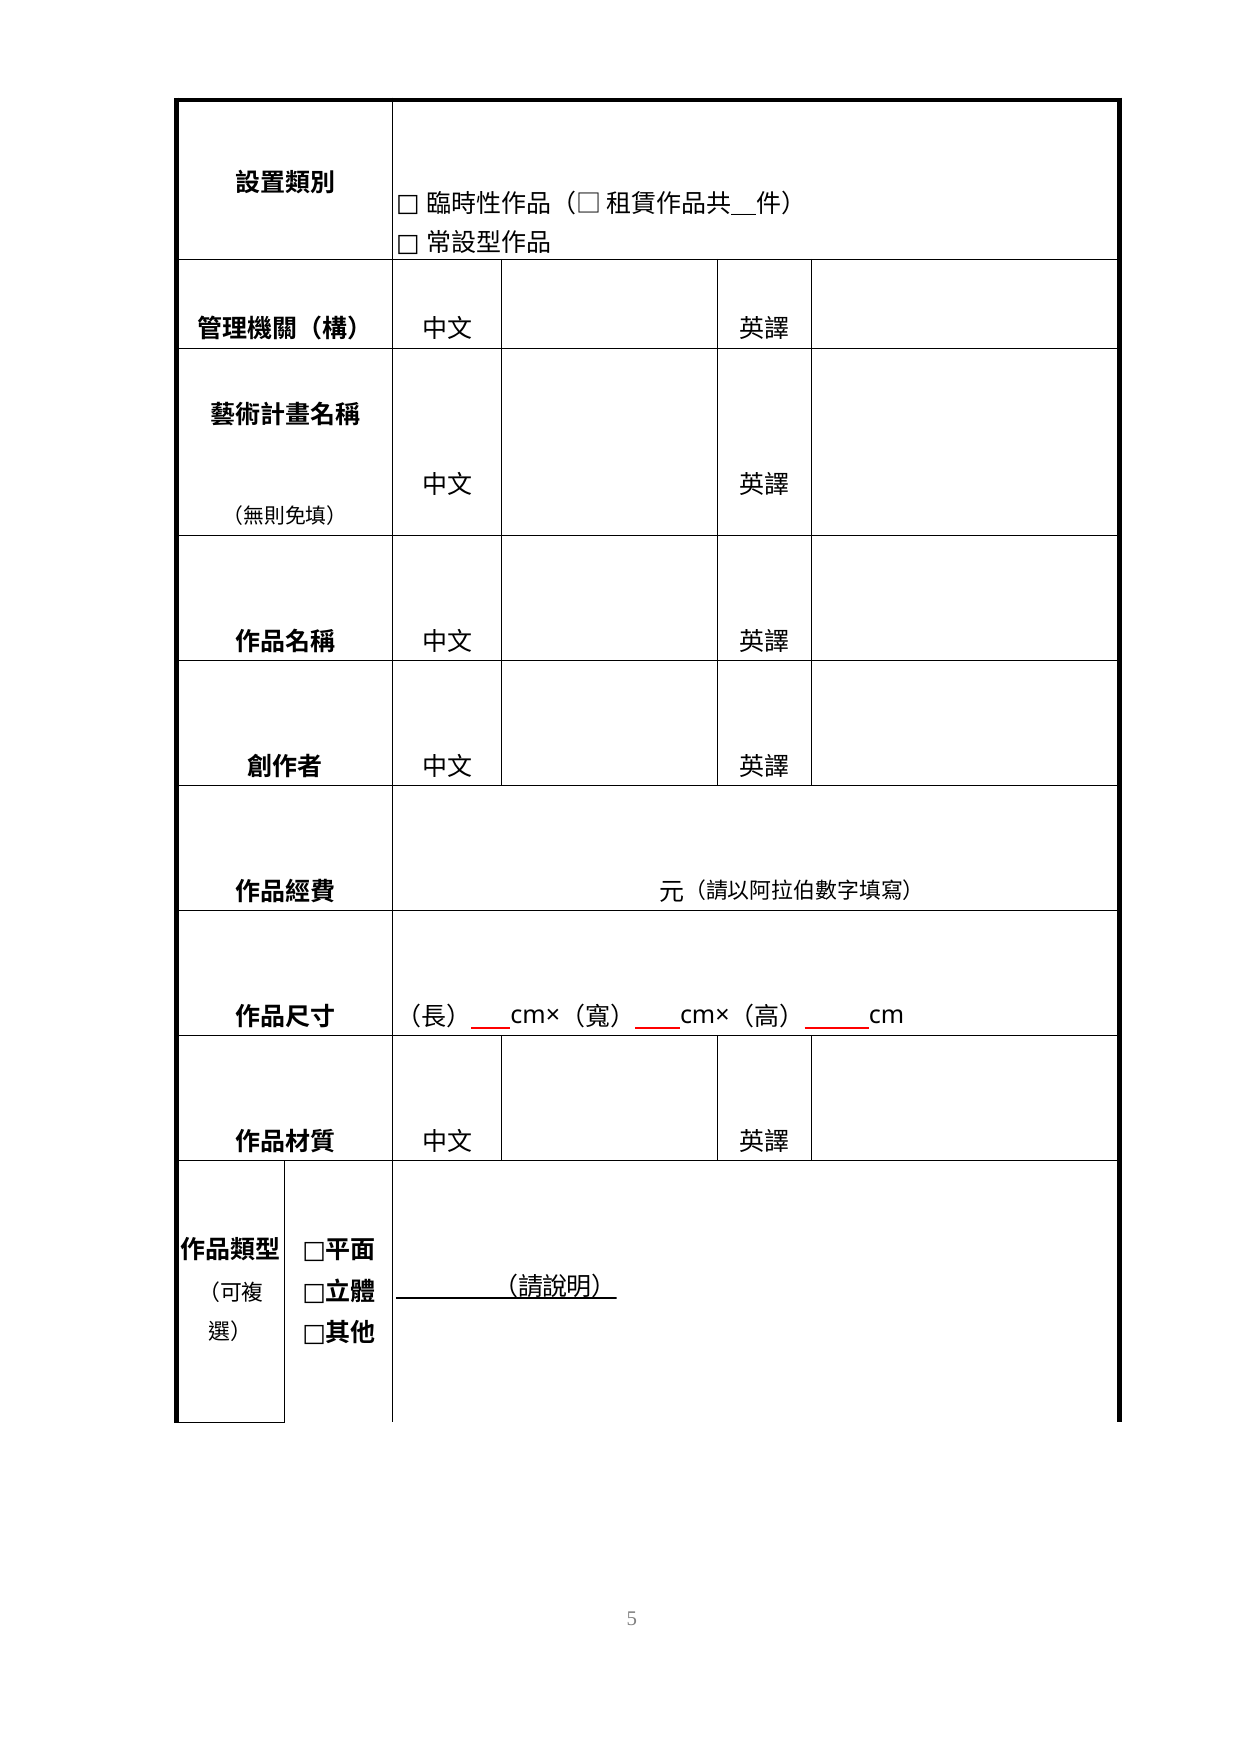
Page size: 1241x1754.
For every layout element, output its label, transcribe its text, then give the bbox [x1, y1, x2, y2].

table_cell [812, 260, 1117, 347]
table_cell 英譯 [718, 260, 811, 347]
table_cell （長） cm×（寬） cm×（高） cm [393, 911, 1117, 1035]
table_cell [1122, 1035, 1127, 1160]
table_cell 管理機關（構） [179, 260, 392, 347]
table_cell [1122, 348, 1127, 535]
table_cell [812, 536, 1117, 660]
table_cell （請說明） [393, 1161, 1117, 1422]
table_cell 中文 [393, 661, 501, 785]
table_cell [502, 1036, 717, 1160]
table_cell [1122, 1160, 1127, 1422]
table_cell 中文 [393, 536, 501, 660]
table_cell 作品材質 [179, 1036, 392, 1160]
table_cell □ 臨時性作品（□ 租賃作品共＿件） □ 常設型作品 [393, 102, 1117, 259]
table_cell 中文 [393, 1036, 501, 1160]
table_cell [502, 536, 717, 660]
table_cell 英譯 [718, 349, 811, 535]
table_cell [1122, 259, 1127, 347]
table_cell 作品名稱 [179, 536, 392, 660]
table_cell [1122, 785, 1127, 910]
table_cell [1122, 910, 1127, 1035]
table_cell 中文 [393, 260, 501, 347]
table_cell [812, 1036, 1117, 1160]
table_cell 英譯 [718, 536, 811, 660]
table_cell 作品尺寸 [179, 911, 392, 1035]
table_cell [812, 349, 1117, 535]
table_cell 中文 [393, 349, 501, 535]
table_cell [1122, 98, 1127, 259]
table_cell 作品類型 （可複選） [179, 1161, 284, 1422]
table_cell 英譯 [718, 661, 811, 785]
table_cell 設置類別 [179, 102, 392, 259]
table_cell □平面 □立體 □其他 [285, 1161, 392, 1422]
table_cell [502, 260, 717, 347]
table_cell 元（請以阿拉伯數字填寫） [393, 786, 1117, 910]
table_cell 藝術計畫名稱 （無則免填） [179, 349, 392, 535]
table_cell [1122, 535, 1127, 660]
table_cell [502, 661, 717, 785]
table_cell [1122, 660, 1127, 785]
table_cell [502, 349, 717, 535]
table_cell 英譯 [718, 1036, 811, 1160]
table_cell [812, 661, 1117, 785]
table_cell 創作者 [179, 661, 392, 785]
table_cell 作品經費 [179, 786, 392, 910]
